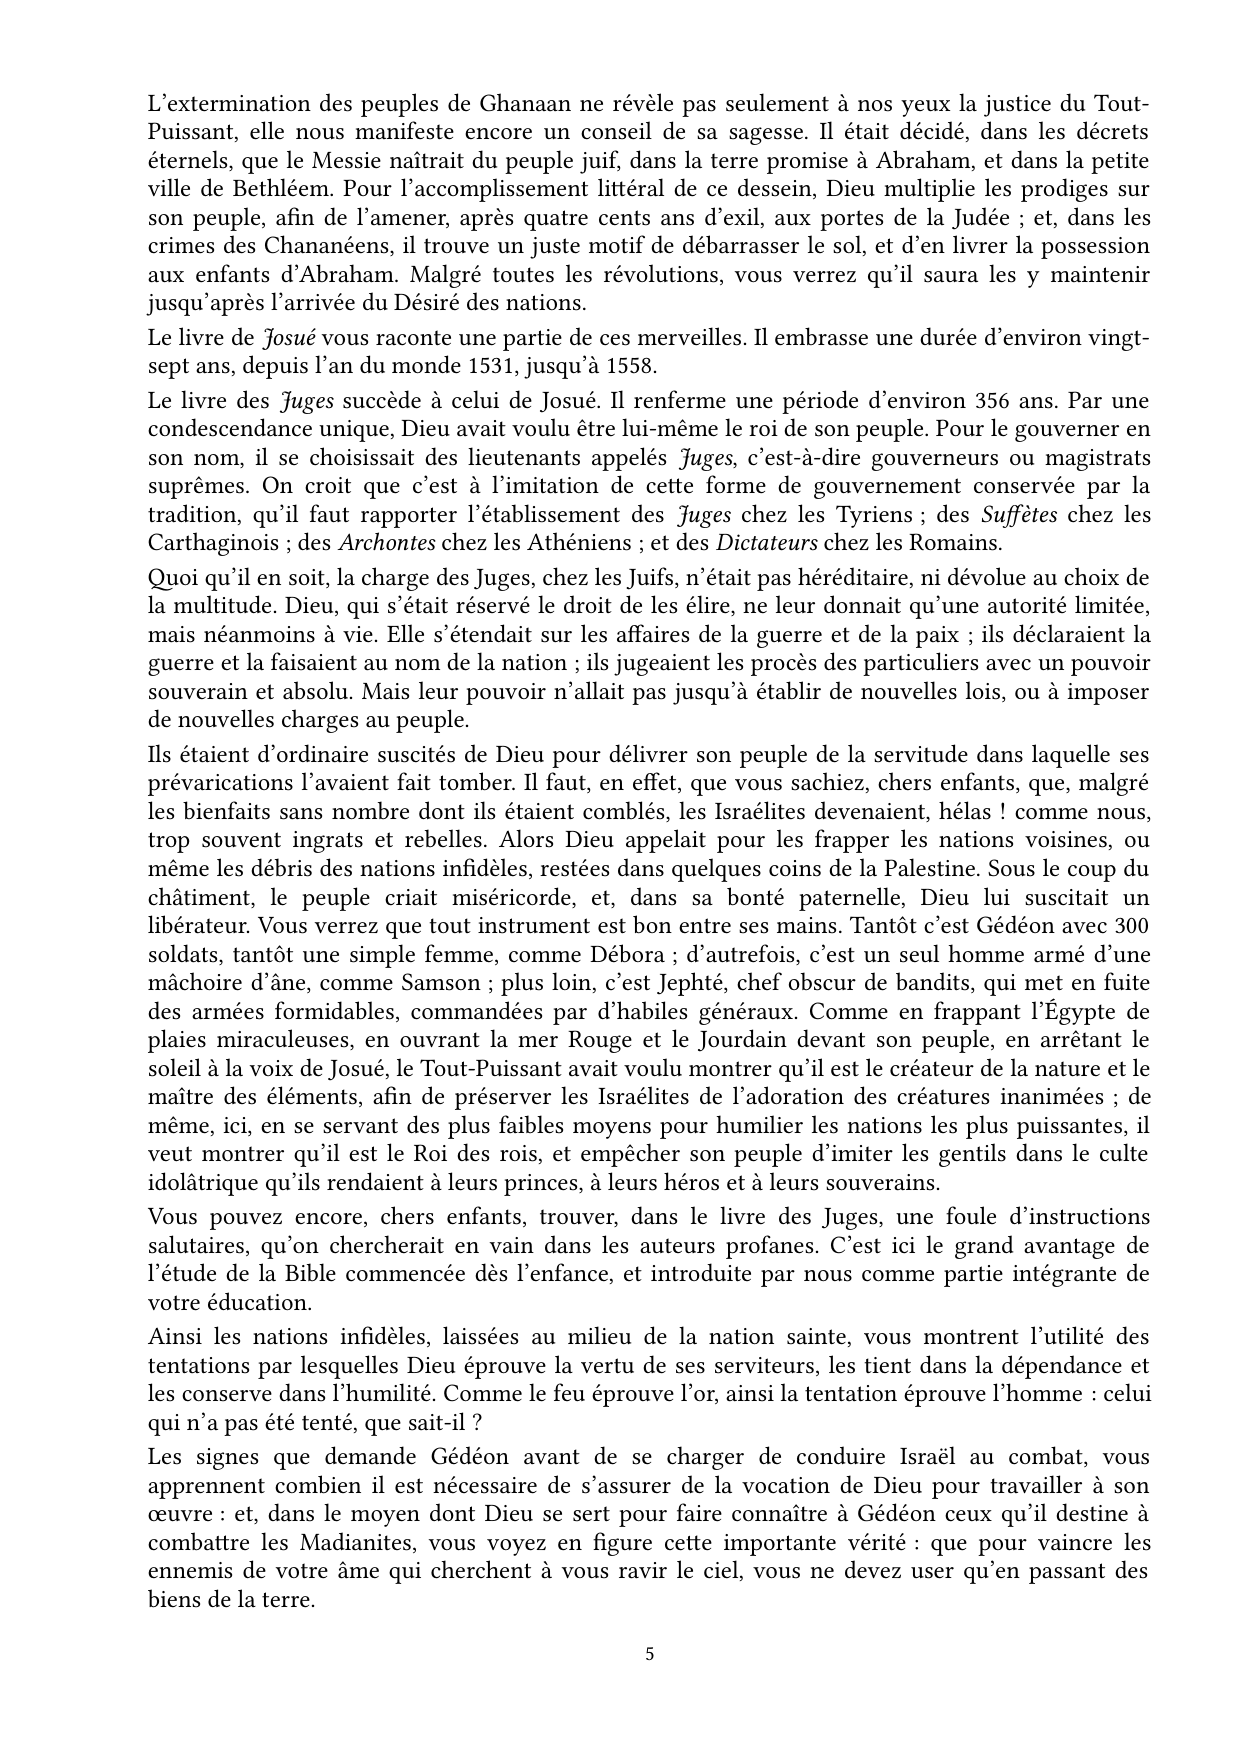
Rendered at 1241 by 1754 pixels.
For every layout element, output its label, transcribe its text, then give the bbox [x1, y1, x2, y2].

text Ils étaient d’ordinaire suscités de Dieu pour délivrer son peuple de la servitude dans laquelle ses prévarications l’avaient fait tomber. Il faut, en effet, que vous sachiez, chers enfants, que, malgré les bienfaits sans nombre dont ils étaient comblés, les Israélites devenaient, hélas ! comme nous, trop souvent ingrats et rebelles. Alors Dieu appelait pour les frapper les nations voisines, ou même les débris des nations infidèles, restées dans quelques coins de la Palestine. Sous le coup du châtiment, le peuple criait miséricorde, et, dans sa bonté paternelle, Dieu lui suscitait un libérateur. Vous verrez que tout instrument est bon entre ses mains. Tantôt c’est Gédéon avec 300 soldats, tantôt une simple femme, comme Débora ; d’autrefois, c’est un seul homme armé d’une mâchoire d’âne, comme Samson ; plus loin, c’est Jephté, chef obscur de bandits, qui met en fuite des armées formidables, commandées par d’habiles généraux. Comme en frappant l’Égypte de plaies miraculeuses, en ouvrant la mer Rouge et le Jourdain devant son peuple, en arrêtant le soleil à la voix de Josué, le Tout-Puissant avait voulu montrer qu’il est le créateur de la nature et le maître des éléments, afin de préserver les Israélites de l’adoration des créatures inanimées ; de même, ici, en se servant des plus faibles moyens pour humilier les nations les plus puissantes, il veut montrer qu’il est le Roi des rois, et empêcher son peuple d’imiter les gentils dans le culte idolâtrique qu’ils rendaient à leurs princes, à leurs héros et à leurs souverains. [148, 740, 1152, 1196]
text Ainsi les nations infidèles, laissées au milieu de la nation sainte, vous montrent l’utilité des tentations par lesquelles Dieu éprouve la vertu de ses serviteurs, les tient dans la dépendance et les conserve dans l’humilité. Comme le feu éprouve l’or, ainsi la tentation éprouve l’homme : celui qui n’a pas été tenté, que sait-il ? [148, 1322, 1152, 1436]
text Quoi qu’il en soit, la charge des Juges, chez les Juifs, n’était pas héréditaire, ni dévolue au choix de la multitude. Dieu, qui s’était réservé le droit de les élire, ne leur donnait qu’une autorité limitée, mais néanmoins à vie. Elle s’étendait sur les affaires de la guerre et de la paix ; ils déclaraient la guerre et la faisaient au nom de la nation ; ils jugeaient les procès des particuliers avec un pouvoir souverain et absolu. Mais leur pouvoir n’allait pas jusqu’à établir de nouvelles lois, ou à imposer de nouvelles charges au peuple. [148, 563, 1152, 734]
text Les signes que demande Gédéon avant de se charger de conduire Israël au combat, vous apprennent combien il est nécessaire de s’assurer de la vocation de Dieu pour travailler à son œuvre : et, dans le moyen dont Dieu se sert pour faire connaître à Gédéon ceux qu’il destine à combattre les Madianites, vous voyez en figure cette importante vérité : que pour vaincre les ennemis de votre âme qui cherchent à vous ravir le ciel, vous ne devez user qu’en passant des biens de la terre. [148, 1442, 1152, 1613]
text Le livre de Josué vous raconte une partie de ces merveilles. Il embrasse une durée d’environ vingt-sept ans, depuis l’an du monde 1531, jusqu’à 1558. [148, 323, 1152, 380]
text Le livre des Juges succède à celui de Josué. Il renferme une période d’environ 356 ans. Par une condescendance unique, Dieu avait voulu être lui-même le roi de son peuple. Pour le gouverner en son nom, il se choisissait des lieutenants appelés Juges, c’est-à-dire gouverneurs ou magistrats suprêmes. On croit que c’est à l’imitation de cette forme de gouvernement conservée par la tradition, qu’il faut rapporter l’établissement des Juges chez les Tyriens ; des Suffètes chez les Carthaginois ; des Archontes chez les Athéniens ; et des Dictateurs chez les Romains. [148, 386, 1152, 557]
text Vous pouvez encore, chers enfants, trouver, dans le livre des Juges, une foule d’instructions salutaires, qu’on chercherait en vain dans les auteurs profanes. C’est ici le grand avantage de l’étude de la Bible commencée dès l’enfance, et introduite par nous comme partie intégrante de votre éducation. [148, 1202, 1152, 1316]
text L’extermination des peuples de Ghanaan ne révèle pas seulement à nos yeux la justice du Tout-Puissant, elle nous manifeste encore un conseil de sa sagesse. Il était décidé, dans les décrets éternels, que le Messie naîtrait du peuple juif, dans la terre promise à Abraham, et dans la petite ville de Bethléem. Pour l’accomplissement littéral de ce dessein, Dieu multiplie les prodiges sur son peuple, afin de l’amener, après quatre cents ans d’exil, aux portes de la Judée ; et, dans les crimes des Chananéens, il trouve un juste motif de débarrasser le sol, et d’en livrer la possession aux enfants d’Abraham. Malgré toutes les révolutions, vous verrez qu’il saura les y maintenir jusqu’après l’arrivée du Désiré des nations. [148, 88, 1152, 317]
